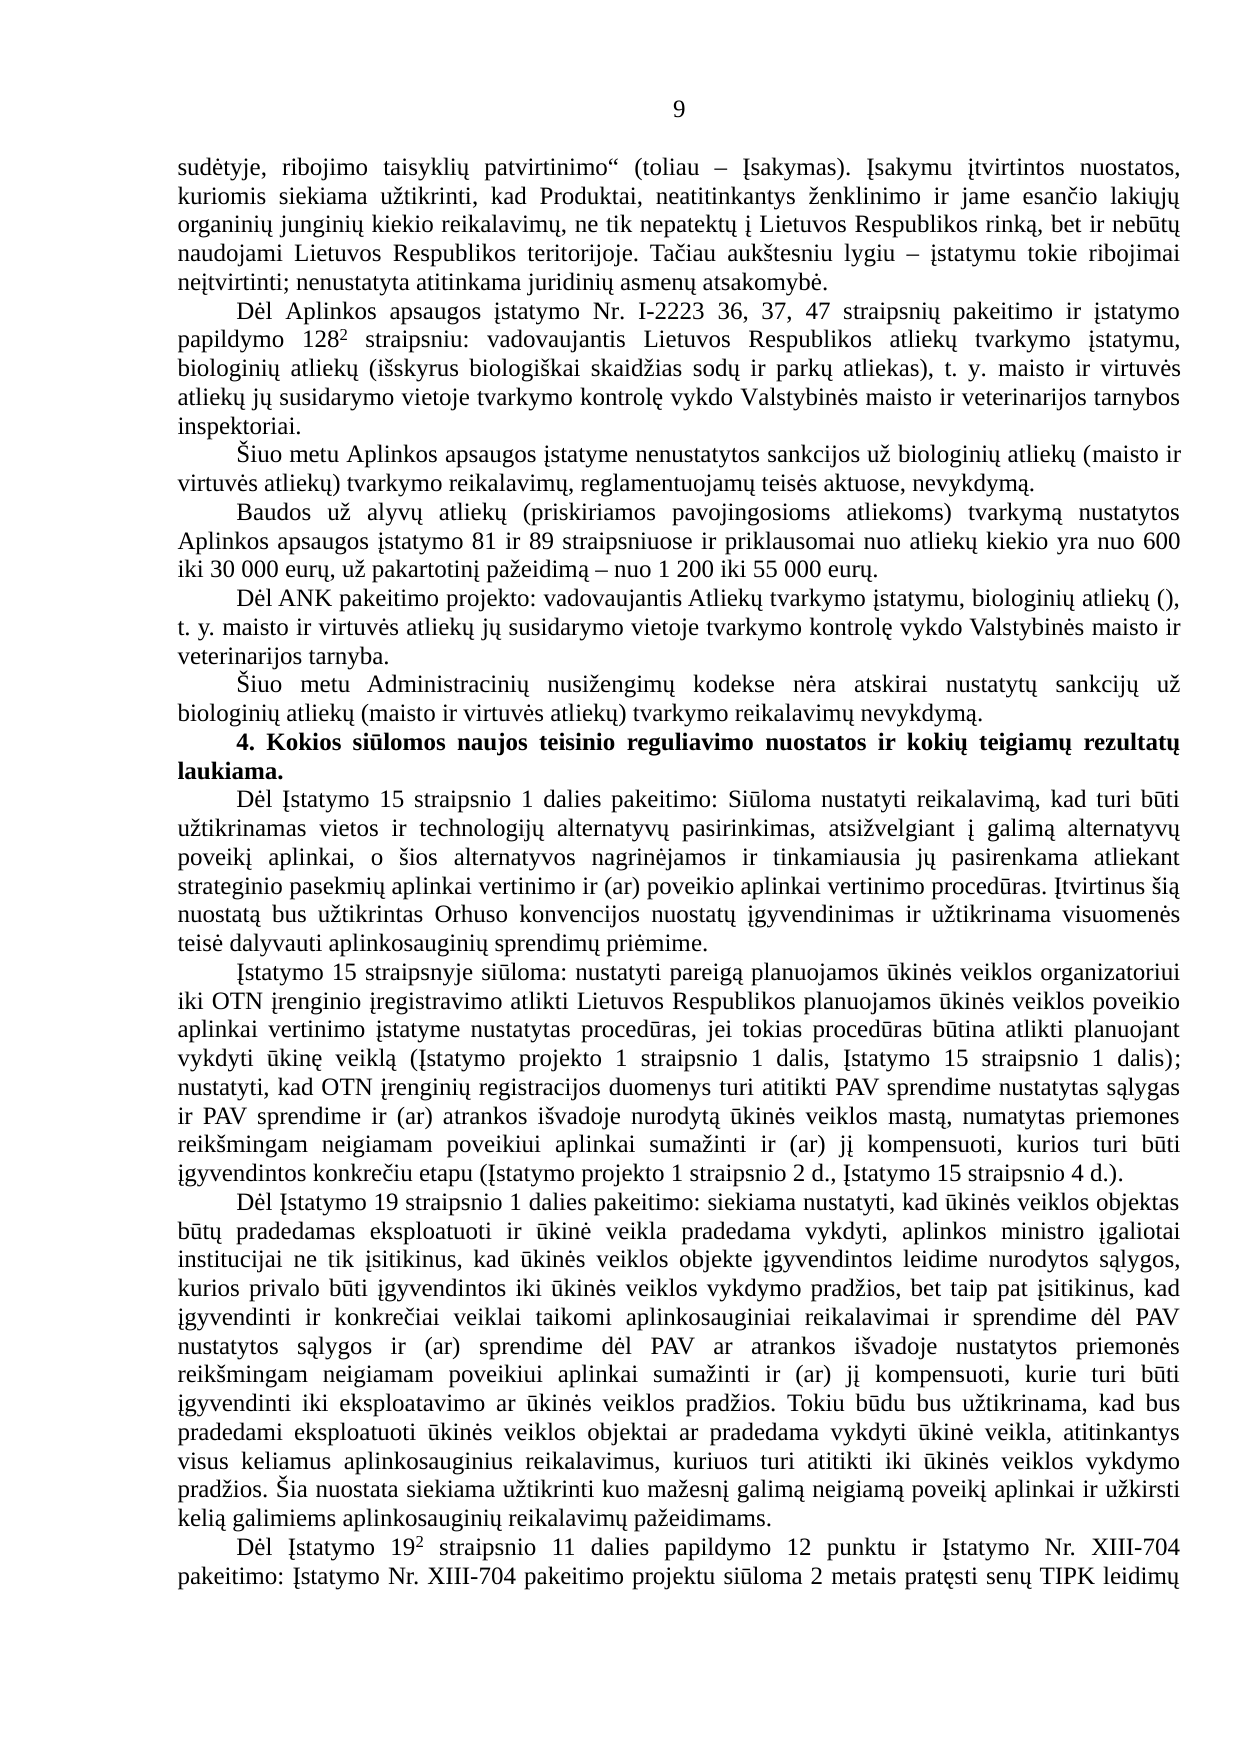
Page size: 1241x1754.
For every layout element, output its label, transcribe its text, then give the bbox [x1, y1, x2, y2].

text Baudos už alyvų atliekų (priskiriamos pavojingosioms atliekoms) tvarkymą nustatytos Aplinkos apsaugos įstatymo 81 ir 89 straipsniuose ir priklausomai nuo atliekų kiekio yra nuo 600 iki 30 000 eurų, už pakartotinį pažeidimą – nuo 1 200 iki 55 000 eurų. [177, 497, 1181, 583]
text Dėl Įstatymo 192 straipsnio 11 dalies papildymo 12 punktu ir Įstatymo Nr. XIII-704 pakeitimo: Įstatymo Nr. XIII-704 pakeitimo projektu siūloma 2 metais pratęsti senų TIPK leidimų [177, 1532, 1181, 1589]
text sudėtyje, ribojimo taisyklių patvirtinimo“ (toliau – Įsakymas). Įsakymu įtvirtintos nuostatos, kuriomis siekiama užtikrinti, kad Produktai, neatitinkantys ženklinimo ir jame esančio lakiųjų organinių junginių kiekio reikalavimų, ne tik nepatektų į Lietuvos Respublikos rinką, bet ir nebūtų naudojami Lietuvos Respublikos teritorijoje. Tačiau aukštesniu lygiu – įstatymu tokie ribojimai neįtvirtinti; nenustatyta atitinkama juridinių asmenų atsakomybė. [177, 152, 1181, 296]
text 4. Kokios siūlomos naujos teisinio reguliavimo nuostatos ir kokių teigiamų rezultatų laukiama. [177, 727, 1181, 784]
text Dėl Įstatymo 19 straipsnio 1 dalies pakeitimo: siekiama nustatyti, kad ūkinės veiklos objektas būtų pradedamas eksploatuoti ir ūkinė veikla pradedama vykdyti, aplinkos ministro įgaliotai institucijai ne tik įsitikinus, kad ūkinės veiklos objekte įgyvendintos leidime nurodytos sąlygos, kurios privalo būti įgyvendintos iki ūkinės veiklos vykdymo pradžios, bet taip pat įsitikinus, kad įgyvendinti ir konkrečiai veiklai taikomi aplinkosauginiai reikalavimai ir sprendime dėl PAV nustatytos sąlygos ir (ar) sprendime dėl PAV ar atrankos išvadoje nustatytos priemonės reikšmingam neigiamam poveikiui aplinkai sumažinti ir (ar) jį kompensuoti, kurie turi būti įgyvendinti iki eksploatavimo ar ūkinės veiklos pradžios. Tokiu būdu bus užtikrinama, kad bus pradedami eksploatuoti ūkinės veiklos objektai ar pradedama vykdyti ūkinė veikla, atitinkantys visus keliamus aplinkosauginius reikalavimus, kuriuos turi atitikti iki ūkinės veiklos vykdymo pradžios. Šia nuostata siekiama užtikrinti kuo mažesnį galimą neigiamą poveikį aplinkai ir užkirsti kelią galimiems aplinkosauginių reikalavimų pažeidimams. [177, 1187, 1181, 1532]
text Šiuo metu Administracinių nusižengimų kodekse nėra atskirai nustatytų sankcijų už biologinių atliekų (maisto ir virtuvės atliekų) tvarkymo reikalavimų nevykdymą. [177, 669, 1181, 727]
text Dėl ANK pakeitimo projekto: vadovaujantis Atliekų tvarkymo įstatymu, biologinių atliekų (), t. y. maisto ir virtuvės atliekų jų susidarymo vietoje tvarkymo kontrolę vykdo Valstybinės maisto ir veterinarijos tarnyba. [177, 583, 1181, 669]
text Dėl Aplinkos apsaugos įstatymo Nr. I-2223 36, 37, 47 straipsnių pakeitimo ir įstatymo papildymo 1282 straipsniu: vadovaujantis Lietuvos Respublikos atliekų tvarkymo įstatymu, biologinių atliekų (išskyrus biologiškai skaidžias sodų ir parkų atliekas), t. y. maisto ir virtuvės atliekų jų susidarymo vietoje tvarkymo kontrolę vykdo Valstybinės maisto ir veterinarijos tarnybos inspektoriai. [177, 296, 1181, 439]
text Įstatymo 15 straipsnyje siūloma: nustatyti pareigą planuojamos ūkinės veiklos organizatoriui iki OTN įrenginio įregistravimo atlikti Lietuvos Respublikos planuojamos ūkinės veiklos poveikio aplinkai vertinimo įstatyme nustatytas procedūras, jei tokias procedūras būtina atlikti planuojant vykdyti ūkinę veiklą (Įstatymo projekto 1 straipsnio 1 dalis, Įstatymo 15 straipsnio 1 dalis); nustatyti, kad OTN įrenginių registracijos duomenys turi atitikti PAV sprendime nustatytas sąlygas ir PAV sprendime ir (ar) atrankos išvadoje nurodytą ūkinės veiklos mastą, numatytas priemones reikšmingam neigiamam poveikiui aplinkai sumažinti ir (ar) jį kompensuoti, kurios turi būti įgyvendintos konkrečiu etapu (Įstatymo projekto 1 straipsnio 2 d., Įstatymo 15 straipsnio 4 d.). [177, 957, 1181, 1187]
text Šiuo metu Aplinkos apsaugos įstatyme nenustatytos sankcijos už biologinių atliekų (maisto ir virtuvės atliekų) tvarkymo reikalavimų, reglamentuojamų teisės aktuose, nevykdymą. [177, 439, 1181, 497]
text Dėl Įstatymo 15 straipsnio 1 dalies pakeitimo: Siūloma nustatyti reikalavimą, kad turi būti užtikrinamas vietos ir technologijų alternatyvų pasirinkimas, atsižvelgiant į galimą alternatyvų poveikį aplinkai, o šios alternatyvos nagrinėjamos ir tinkamiausia jų pasirenkama atliekant strateginio pasekmių aplinkai vertinimo ir (ar) poveikio aplinkai vertinimo procedūras. Įtvirtinus šią nuostatą bus užtikrintas Orhuso konvencijos nuostatų įgyvendinimas ir užtikrinama visuomenės teisė dalyvauti aplinkosauginių sprendimų priėmime. [177, 784, 1181, 957]
